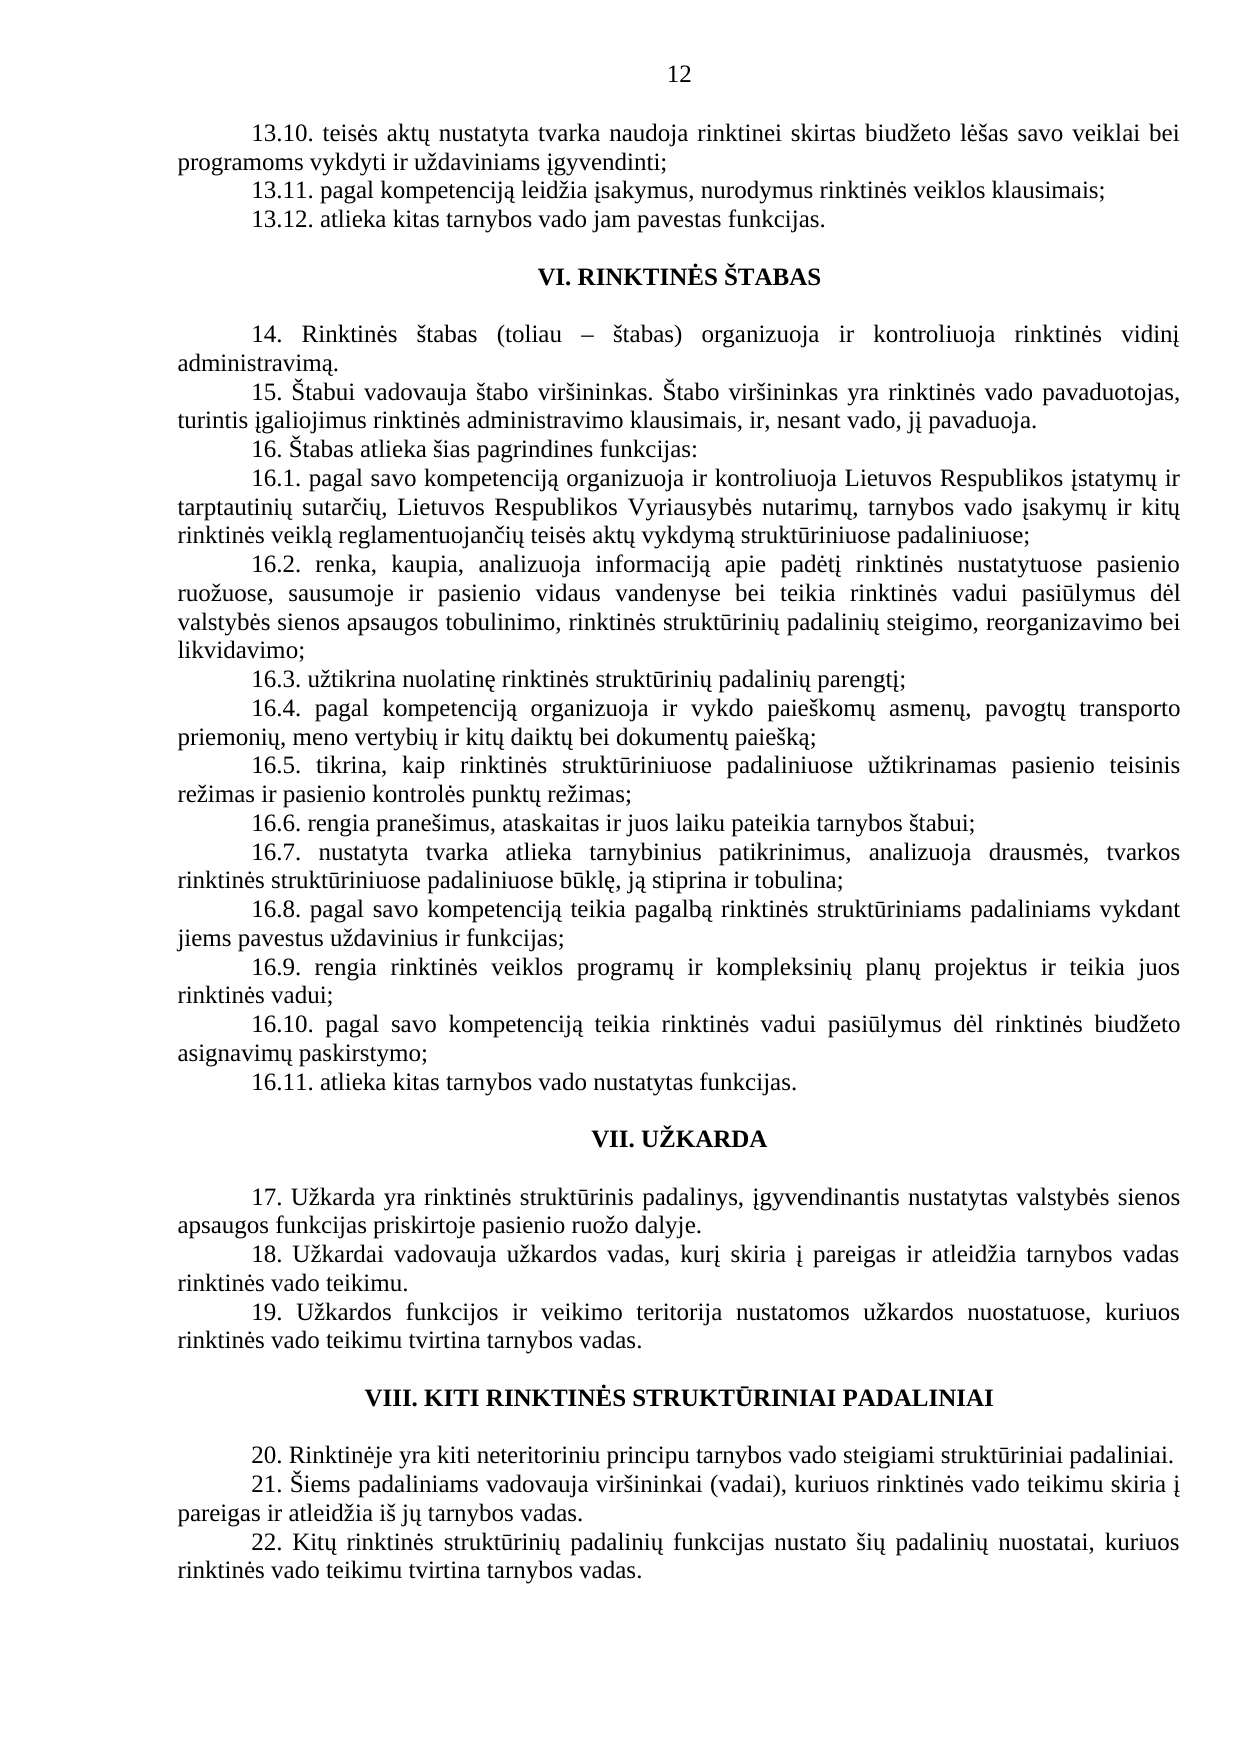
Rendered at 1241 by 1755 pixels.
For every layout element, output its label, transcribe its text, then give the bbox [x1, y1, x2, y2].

text 16.4. pagal kompetenciją organizuoja ir vykdo paieškomų asmenų, pavogtų transporto priemonių, meno vertybių ir kitų daiktų bei dokumentų paiešką; [177, 693, 1181, 751]
text 18. Užkardai vadovauja užkardos vadas, kurį skiria į pareigas ir atleidžia tarnybos vadas rinktinės vado teikimu. [177, 1239, 1181, 1297]
text 16.6. rengia pranešimus, ataskaitas ir juos laiku pateikia tarnybos štabui; [177, 808, 1181, 837]
text 21. Šiems padaliniams vadovauja viršininkai (vadai), kuriuos rinktinės vado teikimu skiria į pareigas ir atleidžia iš jų tarnybos vadas. [177, 1469, 1181, 1527]
text 16.3. užtikrina nuolatinę rinktinės struktūrinių padalinių parengtį; [177, 664, 1181, 693]
text 16.11. atlieka kitas tarnybos vado nustatytas funkcijas. [177, 1067, 1181, 1096]
text 16.1. pagal savo kompetenciją organizuoja ir kontroliuoja Lietuvos Respublikos įstatymų ir tarptautinių sutarčių, Lietuvos Respublikos Vyriausybės nutarimų, tarnybos vado įsakymų ir kitų rinktinės veiklą reglamentuojančių teisės aktų vykdymą struktūriniuose padaliniuose; [177, 463, 1181, 549]
text 16.9. rengia rinktinės veiklos programų ir kompleksinių planų projektus ir teikia juos rinktinės vadui; [177, 952, 1181, 1009]
text VI. RINKTINĖS ŠTABAS [177, 262, 1181, 291]
text VII. UŽKARDA [177, 1124, 1181, 1153]
text 16. Štabas atlieka šias pagrindines funkcijas: [177, 434, 1181, 463]
text 13.12. atlieka kitas tarnybos vado jam pavestas funkcijas. [177, 204, 1181, 233]
text 16.2. renka, kaupia, analizuoja informaciją apie padėtį rinktinės nustatytuose pasienio ruožuose, sausumoje ir pasienio vidaus vandenyse bei teikia rinktinės vadui pasiūlymus dėl valstybės sienos apsaugos tobulinimo, rinktinės struktūrinių padalinių steigimo, reorganizavimo bei likvidavimo; [177, 549, 1181, 664]
text 17. Užkarda yra rinktinės struktūrinis padalinys, įgyvendinantis nustatytas valstybės sienos apsaugos funkcijas priskirtoje pasienio ruožo dalyje. [177, 1182, 1181, 1239]
text 14. Rinktinės štabas (toliau – štabas) organizuoja ir kontroliuoja rinktinės vidinį administravimą. [177, 319, 1181, 377]
text 16.5. tikrina, kaip rinktinės struktūriniuose padaliniuose užtikrinamas pasienio teisinis režimas ir pasienio kontrolės punktų režimas; [177, 751, 1181, 808]
text VIII. KITI RINKTINĖS STRUKTŪRINIAI PADALINIAI [177, 1383, 1181, 1412]
text 22. Kitų rinktinės struktūrinių padalinių funkcijas nustato šių padalinių nuostatai, kuriuos rinktinės vado teikimu tvirtina tarnybos vadas. [177, 1527, 1181, 1584]
text 15. Štabui vadovauja štabo viršininkas. Štabo viršininkas yra rinktinės vado pavaduotojas, turintis įgaliojimus rinktinės administravimo klausimais, ir, nesant vado, jį pavaduoja. [177, 377, 1181, 434]
text 20. Rinktinėje yra kiti neteritoriniu principu tarnybos vado steigiami struktūriniai padaliniai. [177, 1441, 1181, 1469]
text 16.7. nustatyta tvarka atlieka tarnybinius patikrinimus, analizuoja drausmės, tvarkos rinktinės struktūriniuose padaliniuose būklę, ją stiprina ir tobulina; [177, 837, 1181, 894]
text 16.8. pagal savo kompetenciją teikia pagalbą rinktinės struktūriniams padaliniams vykdant jiems pavestus uždavinius ir funkcijas; [177, 894, 1181, 952]
text 16.10. pagal savo kompetenciją teikia rinktinės vadui pasiūlymus dėl rinktinės biudžeto asignavimų paskirstymo; [177, 1009, 1181, 1067]
text 13.11. pagal kompetenciją leidžia įsakymus, nurodymus rinktinės veiklos klausimais; [177, 176, 1181, 204]
text 19. Užkardos funkcijos ir veikimo teritorija nustatomos užkardos nuostatuose, kuriuos rinktinės vado teikimu tvirtina tarnybos vadas. [177, 1297, 1181, 1354]
text 13.10. teisės aktų nustatyta tvarka naudoja rinktinei skirtas biudžeto lėšas savo veiklai bei programoms vykdyti ir uždaviniams įgyvendinti; [177, 118, 1181, 176]
